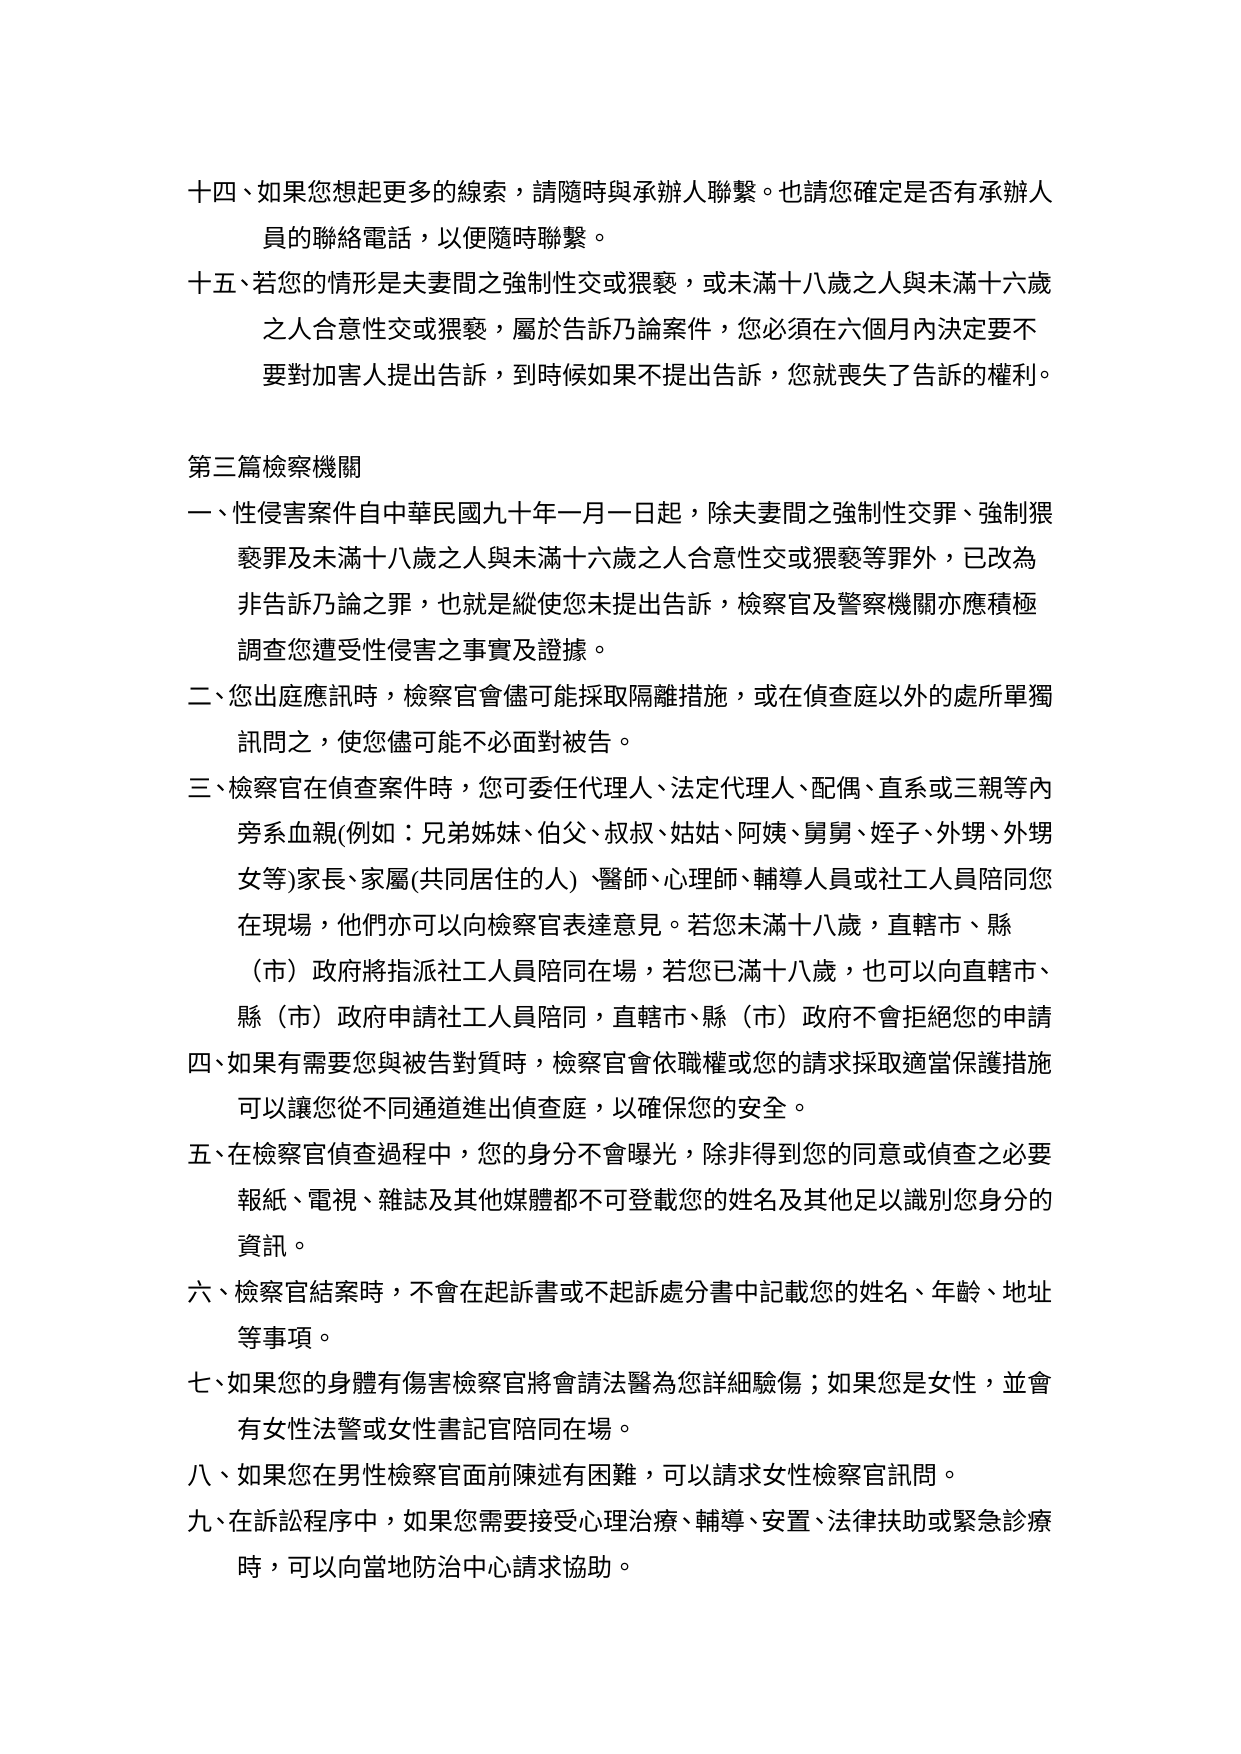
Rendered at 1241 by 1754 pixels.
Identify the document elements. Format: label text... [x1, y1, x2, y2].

text 三、檢察官在偵查案件時，您可委任代理人、法定代理人、配偶、直系或三親等內旁系血親(例如：兄弟姊妹、伯父、叔叔、姑姑、阿姨、舅舅、姪子、外甥、外甥女等)家長、家屬(共同居住的人) 、醫師、心理師、輔導人員或社工人員陪同您在現場，他們亦可以向檢察官表達意見。若您未滿十八歲，直轄市、縣（市）政府將指派社工人員陪同在場，若您已滿十八歲，也可以向直轄市、縣（市）政府申請社工人員陪同，直轄市、縣（市）政府不會拒絕您的申請。 [187, 760, 1053, 1035]
text 四、如果有需要您與被告對質時，檢察官會依職權或您的請求採取適當保護措施，可以讓您從不同通道進出偵查庭，以確保您的安全。 [187, 1035, 1053, 1127]
text 九、在訴訟程序中，如果您需要接受心理治療、輔導、安置、法律扶助或緊急診療時，可以向當地防治中心請求協助。 [187, 1494, 1053, 1585]
text 八、如果您在男性檢察官面前陳述有困難，可以請求女性檢察官訊問。 [187, 1448, 1053, 1494]
text 五、在檢察官偵查過程中，您的身分不會曝光，除非得到您的同意或偵查之必要，報紙、電視、雜誌及其他媒體都不可登載您的姓名及其他足以識別您身分的資訊。 [187, 1127, 1053, 1264]
text 第三篇檢察機關 [187, 439, 1053, 485]
text 一、性侵害案件自中華民國九十年一月一日起，除夫妻間之強制性交罪、強制猥褻罪及未滿十八歲之人與未滿十六歲之人合意性交或猥褻等罪外，已改為非告訴乃論之罪，也就是縱使您未提出告訴，檢察官及警察機關亦應積極調查您遭受性侵害之事實及證據。 [187, 485, 1053, 669]
text 二、您出庭應訊時，檢察官會儘可能採取隔離措施，或在偵查庭以外的處所單獨訊問之，使您儘可能不必面對被告。 [187, 669, 1053, 760]
text 六、檢察官結案時，不會在起訴書或不起訴處分書中記載您的姓名、年齡、地址等事項。 [187, 1264, 1053, 1356]
text 十四、如果您想起更多的線索，請隨時與承辦人聯繫。也請您確定是否有承辦人員的聯絡電話，以便隨時聯繫。 [187, 164, 1053, 256]
text 十五、若您的情形是夫妻間之強制性交或猥褻，或未滿十八歲之人與未滿十六歲之人合意性交或猥褻，屬於告訴乃論案件，您必須在六個月內決定要不要對加害人提出告訴，到時候如果不提出告訴，您就喪失了告訴的權利。 [187, 256, 1053, 394]
text 七、如果您的身體有傷害檢察官將會請法醫為您詳細驗傷；如果您是女性，並會有女性法警或女性書記官陪同在場。 [187, 1356, 1053, 1448]
